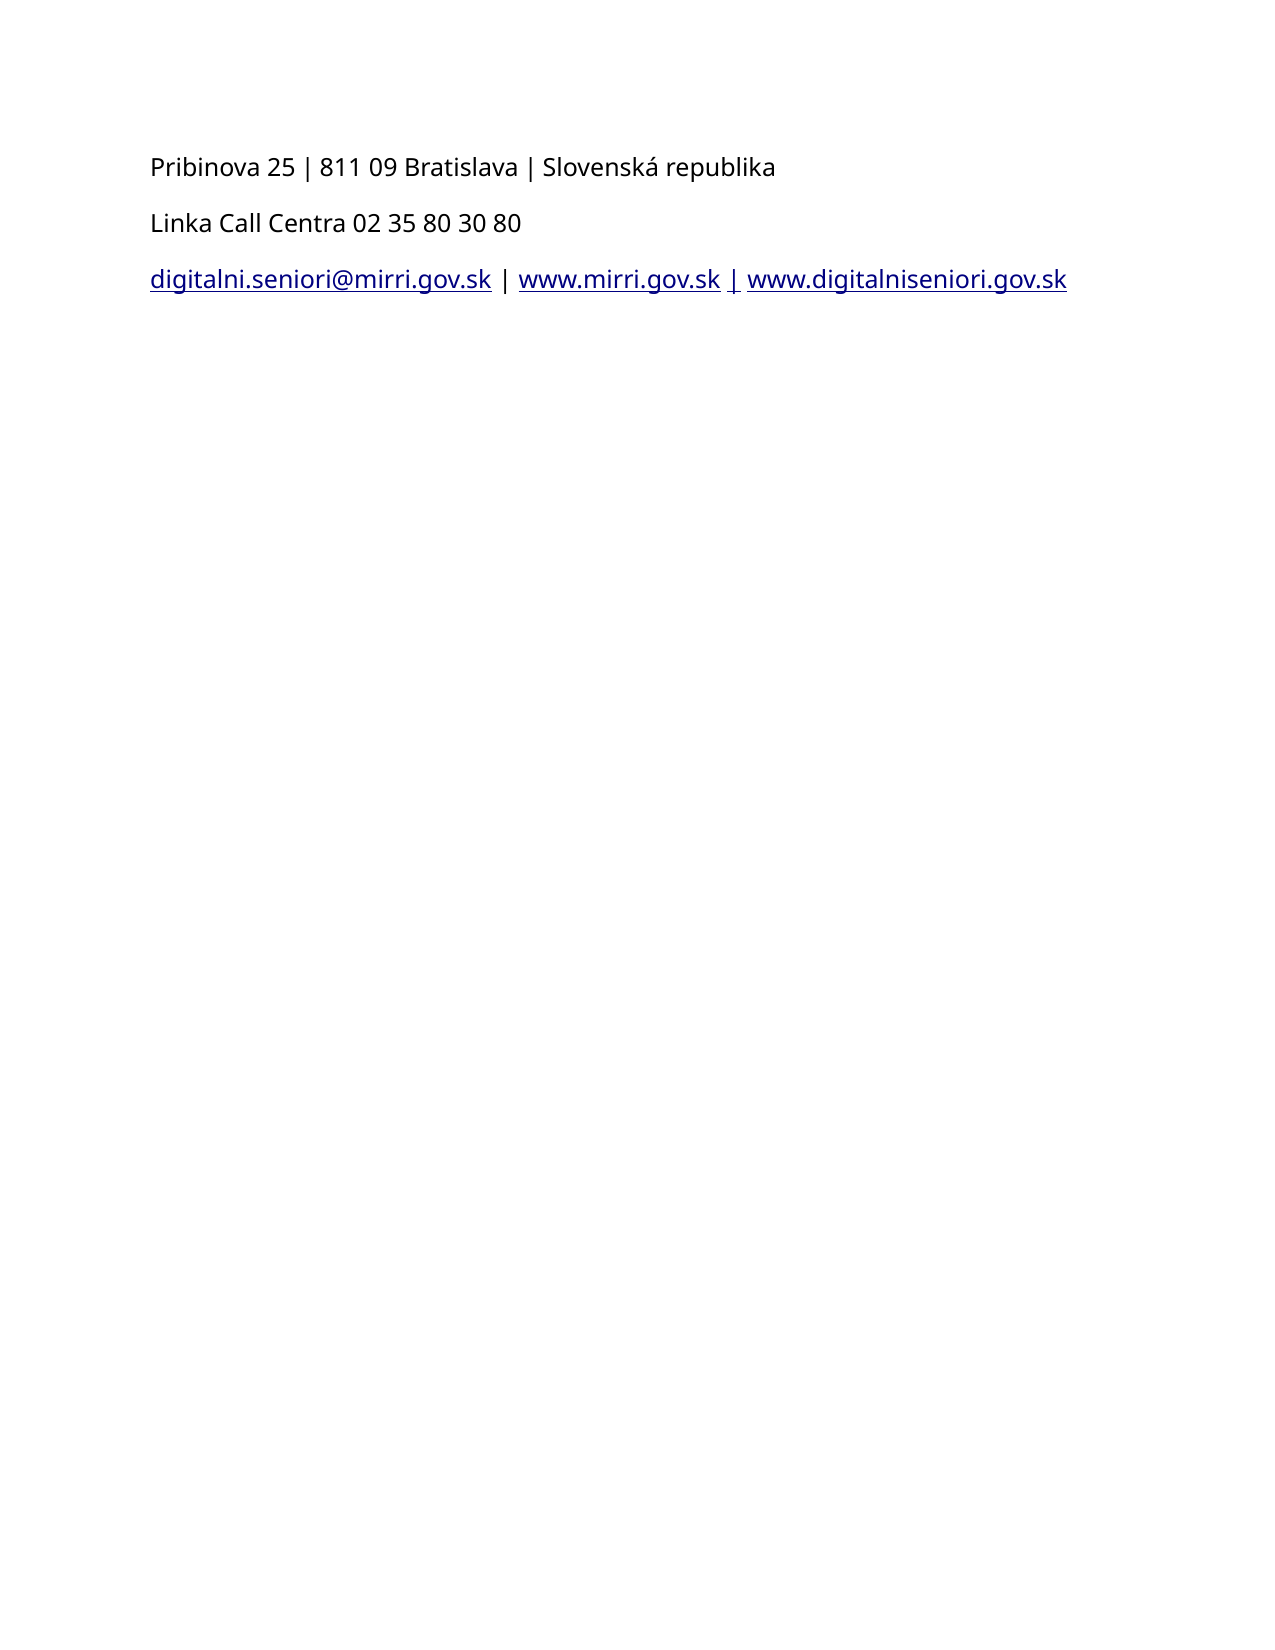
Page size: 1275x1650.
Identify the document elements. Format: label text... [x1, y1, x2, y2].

text Linka Call Centra 02 35 80 30 80 [150, 206, 1125, 240]
text digitalni.seniori@mirri.gov.sk | www.mirri.gov.sk | www.digitalniseniori.gov.sk [150, 262, 1125, 296]
text Pribinova 25 | 811 09 Bratislava | Slovenská republika [150, 150, 1125, 184]
